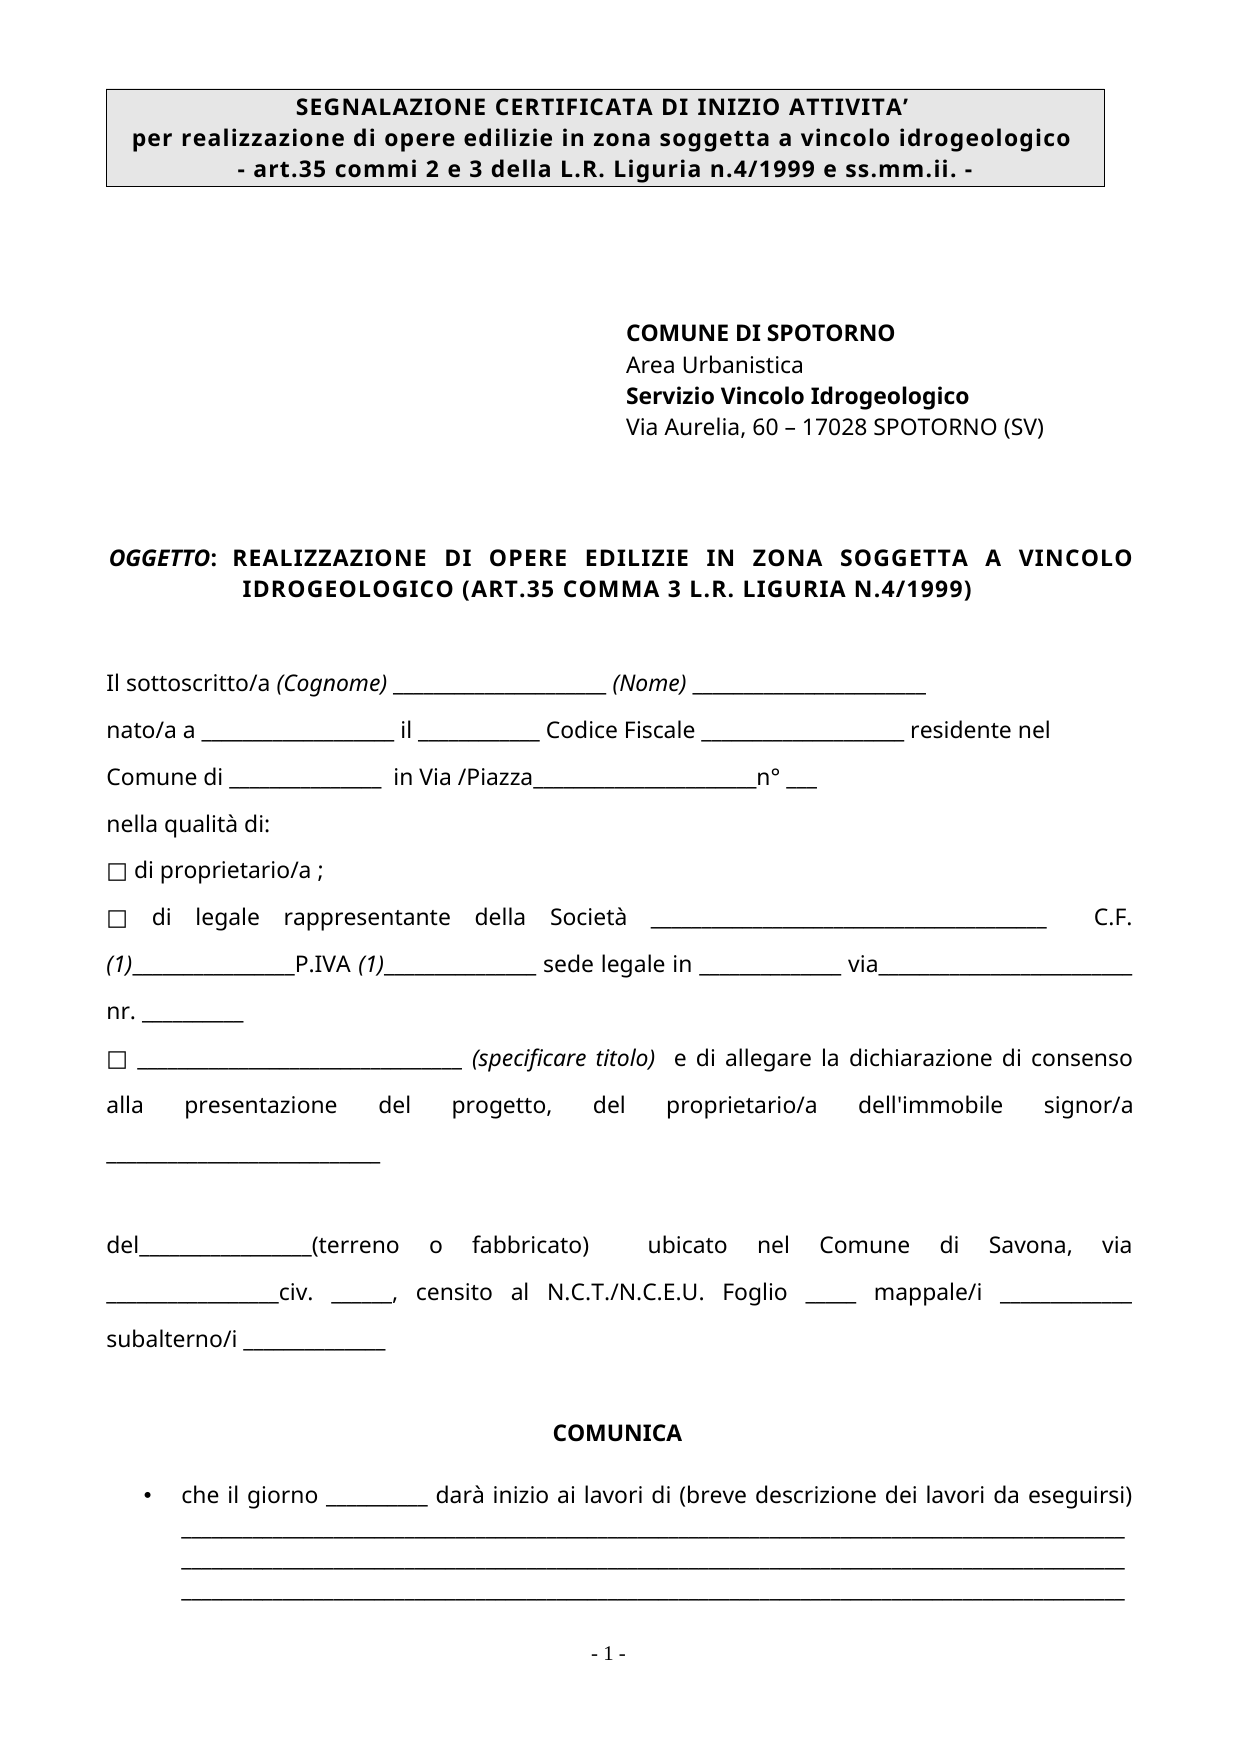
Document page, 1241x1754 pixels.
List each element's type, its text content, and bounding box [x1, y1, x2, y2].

text □ ________________________________ (specificare titolo) e di allegare la dichiarazione di consenso alla presentazione del progetto, del proprietario/a dell'immobile signor/a ___________________________ [106, 1042, 1134, 1167]
text Il sottoscritto/a (Cognome) _____________________ (Nome) _______________________ [106, 667, 1134, 698]
title SEGNALAZIONE CERTIFICATA DI INIZIO ATTIVITA’ [107, 90, 1104, 120]
text nato/a a ___________________ il ____________ Codice Fiscale ____________________ residente nel Comune di _______________ in Via /Piazza______________________n° ___ [106, 714, 1134, 792]
text □ di legale rappresentante della Società _______________________________________ C.F.(1)________________P.IVA (1)_______________ sede legale in ______________ via_________________________ nr. __________ [106, 901, 1134, 1026]
list che il giorno __________ darà inizio ai lavori di (breve descrizione dei lavori da eseguirsi) ________________________________________________________________________________________________________________________________________________________________________________________________________________________________________________________________________________________________________________________________________________________________________________________________________________________________________________________________ [144, 1479, 1134, 1604]
title - art.35 commi 2 e 3 della L.R. Liguria n.4/1999 e ss.mm.ii. - [107, 151, 1104, 186]
title per realizzazione di opere edilizie in zona soggetta a vincolo idrogeologico [107, 120, 1104, 151]
text del_________________(terreno o fabbricato) ubicato nel Comune di Savona, via _________________civ. ______, censito al N.C.T./N.C.E.U. Foglio _____ mappale/i _____________ subalterno/i ______________ [106, 1229, 1134, 1354]
text COMUNICA [106, 1417, 1134, 1448]
table_header COMUNE DI SPOTORNO Area Urbanistica Servizio Vincolo Idrogeologico Via Aurelia, 60 – 17028 SPOTORNO (SV) [620, 312, 1134, 448]
table_header [106, 312, 620, 448]
text nella qualità di: [106, 807, 1134, 839]
text □ di proprietario/a ; [106, 854, 1134, 886]
text OGGETTO: REALIZZAZIONE DI OPERE EDILIZIE IN ZONA SOGGETTA A VINCOLO IDROGEOLOGICO (ART.35 COMMA 3 L.R. LIGURIA N.4/1999) [108, 542, 1134, 604]
